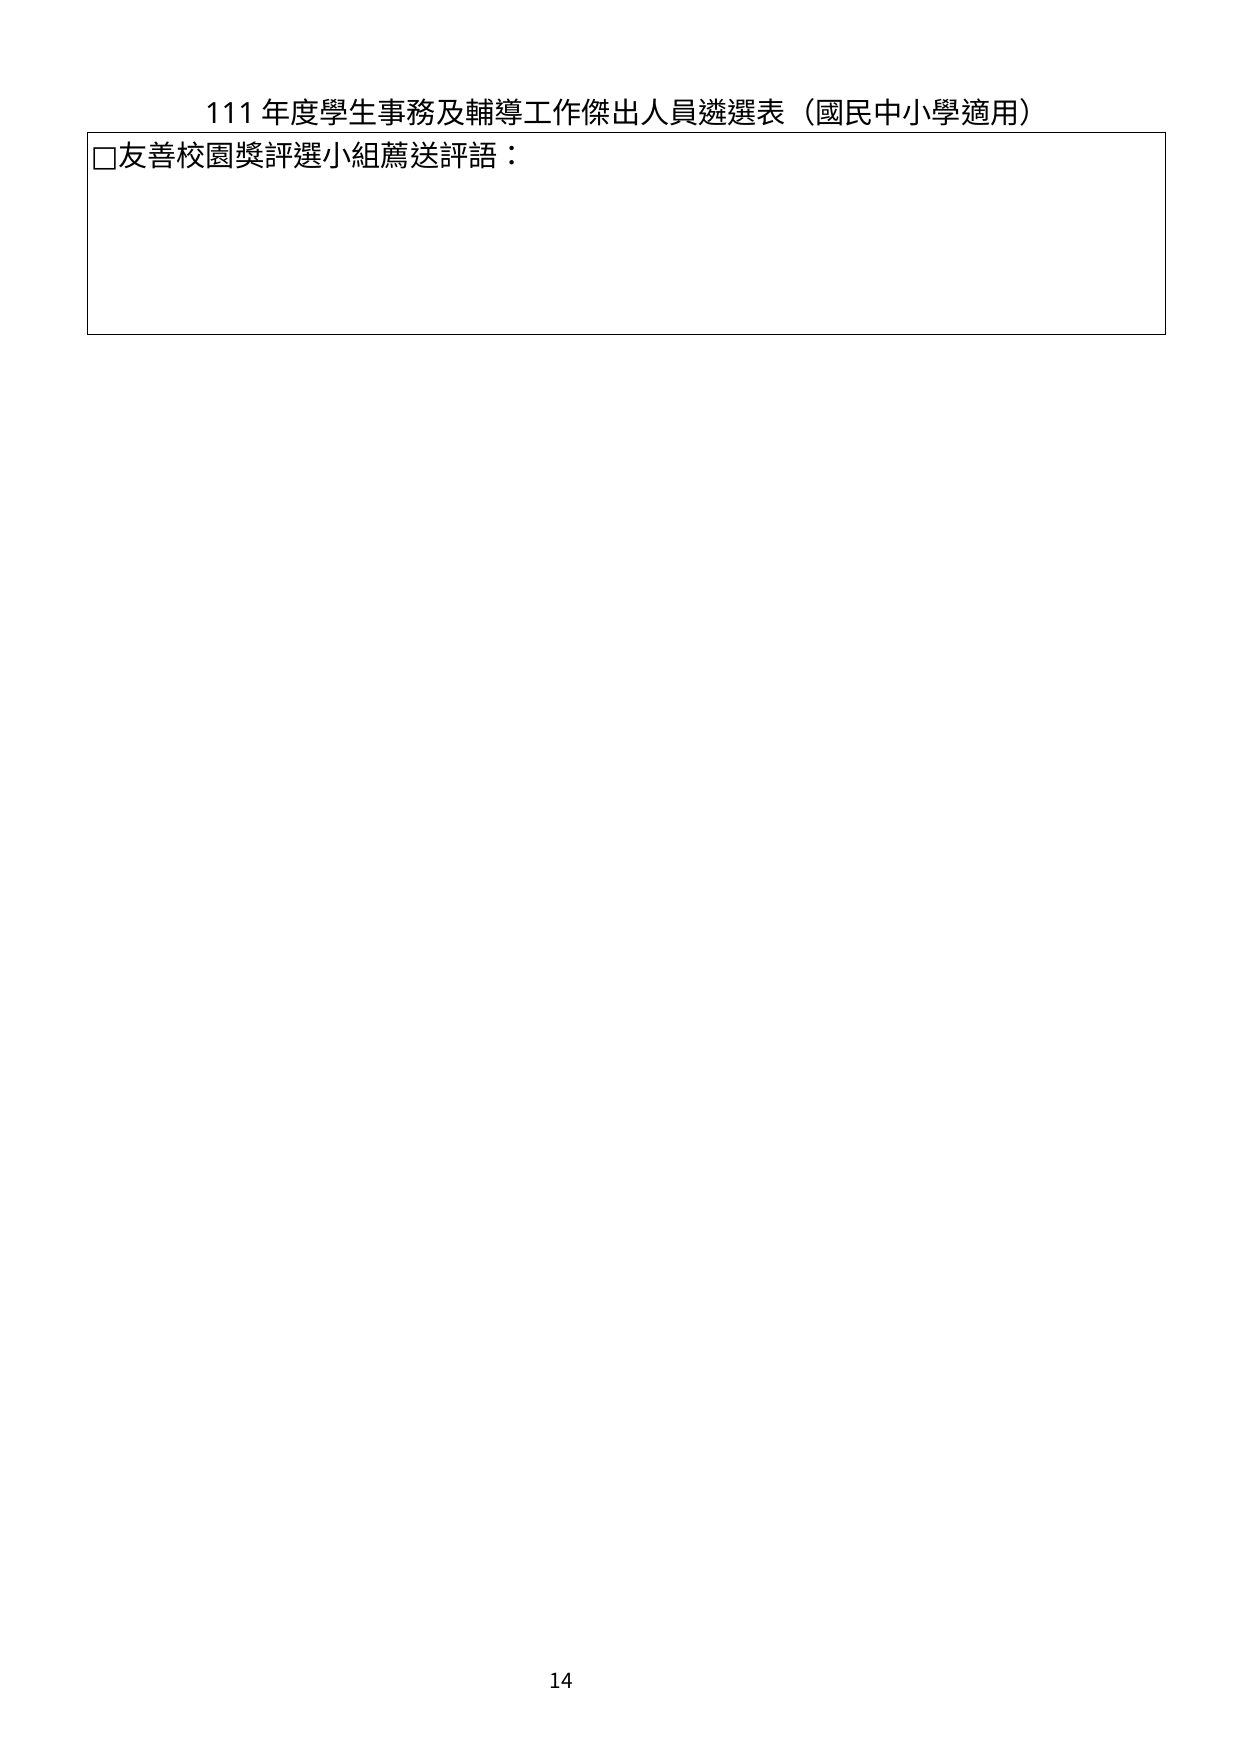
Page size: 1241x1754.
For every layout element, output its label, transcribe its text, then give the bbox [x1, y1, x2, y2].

table_header 111年度學生事務及輔導工作傑出人員遴選表（國民中小學適用） [88, 89, 1165, 132]
table_cell □友善校園獎評選小組薦送評語： [88, 133, 1165, 334]
